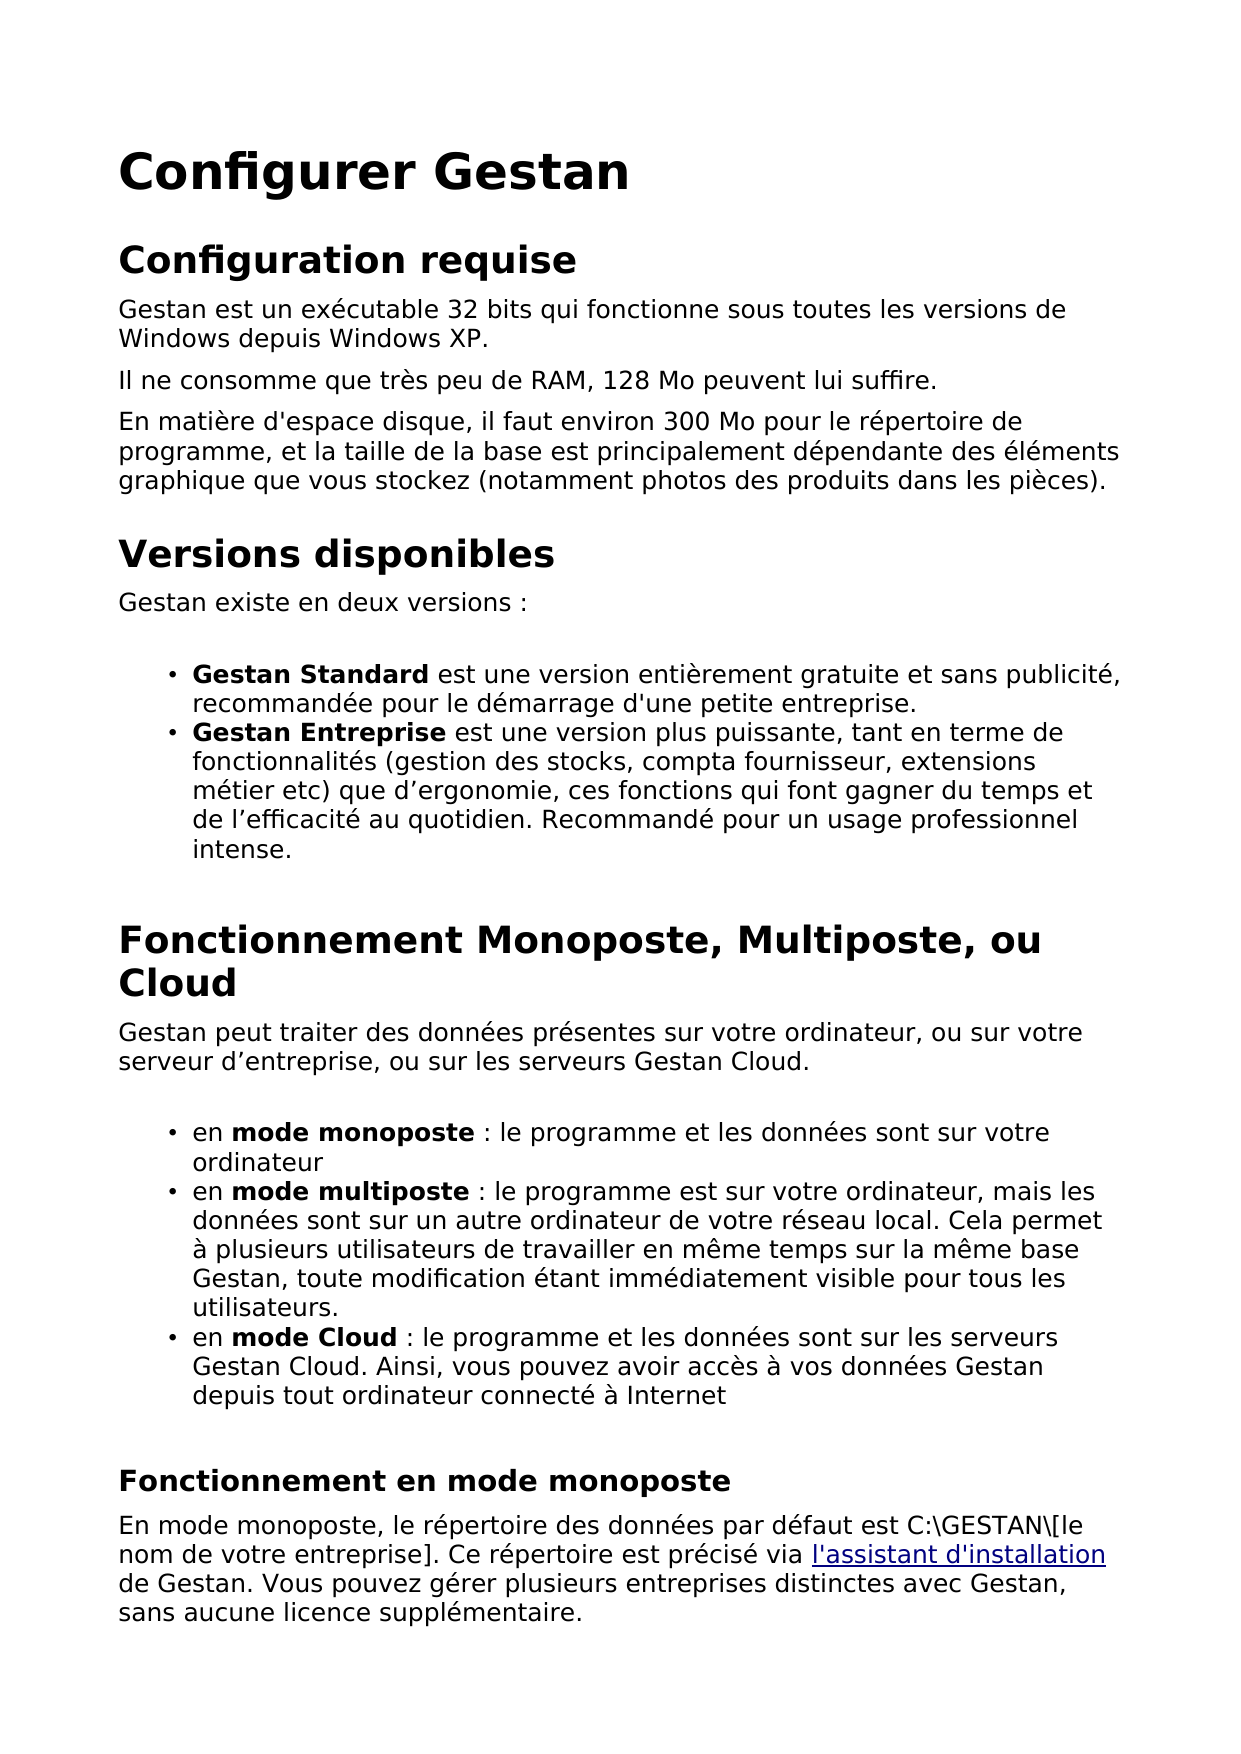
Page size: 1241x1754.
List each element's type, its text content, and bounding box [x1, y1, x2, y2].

list Gestan Entreprise est une version plus puissante, tant en terme de fonctionnalités (gestion des stocks, compta fournisseur, extensions métier etc) que d’ergonomie, ces fonctions qui font gagner du temps et de l’efficacité au quotidien. Recommandé pour un usage professionnel intense. [177, 718, 1122, 864]
text Gestan peut traiter des données présentes sur votre ordinateur, ou sur votre serveur d’entreprise, ou sur les serveurs Gestan Cloud. [118, 1018, 1122, 1077]
text Il ne consomme que très peu de RAM, 128 Mo peuvent lui suffire. [118, 366, 1122, 395]
list en mode Cloud : le programme et les données sont sur les serveurs Gestan Cloud. Ainsi, vous pouvez avoir accès à vos données Gestan depuis tout ordinateur connecté à Internet [177, 1323, 1122, 1410]
list Gestan Standard est une version entièrement gratuite et sans publicité, recommandée pour le démarrage d'une petite entreprise. [177, 660, 1122, 718]
text En matière d'espace disque, il faut environ 300 Mo pour le répertoire de programme, et la taille de la base est principalement dépendante des éléments graphique que vous stockez (notamment photos des produits dans les pièces). [118, 407, 1122, 495]
subtitle Fonctionnement en mode monoposte [118, 1465, 1122, 1499]
text En mode monoposte, le répertoire des données par défaut est C:\GESTAN\[le nom de votre entreprise]. Ce répertoire est précisé via l'assistant d'installation de Gestan. Vous pouvez gérer plusieurs entreprises distinctes avec Gestan, sans aucune licence supplémentaire. [118, 1511, 1122, 1628]
subtitle Fonctionnement Monoposte, Multiposte, ou Cloud [118, 918, 1122, 1006]
subtitle Configuration requise [118, 239, 1122, 282]
list en mode multiposte : le programme est sur votre ordinateur, mais les données sont sur un autre ordinateur de votre réseau local. Cela permet à plusieurs utilisateurs de travailler en même temps sur la même base Gestan, toute modification étant immédiatement visible pour tous les utilisateurs. [177, 1177, 1122, 1323]
text Gestan existe en deux versions : [118, 589, 1122, 618]
subtitle Configurer Gestan [118, 143, 1122, 201]
text Gestan est un exécutable 32 bits qui fonctionne sous toutes les versions de Windows depuis Windows XP. [118, 295, 1122, 353]
list en mode monoposte : le programme et les données sont sur votre ordinateur [177, 1118, 1122, 1177]
subtitle Versions disponibles [118, 532, 1122, 576]
